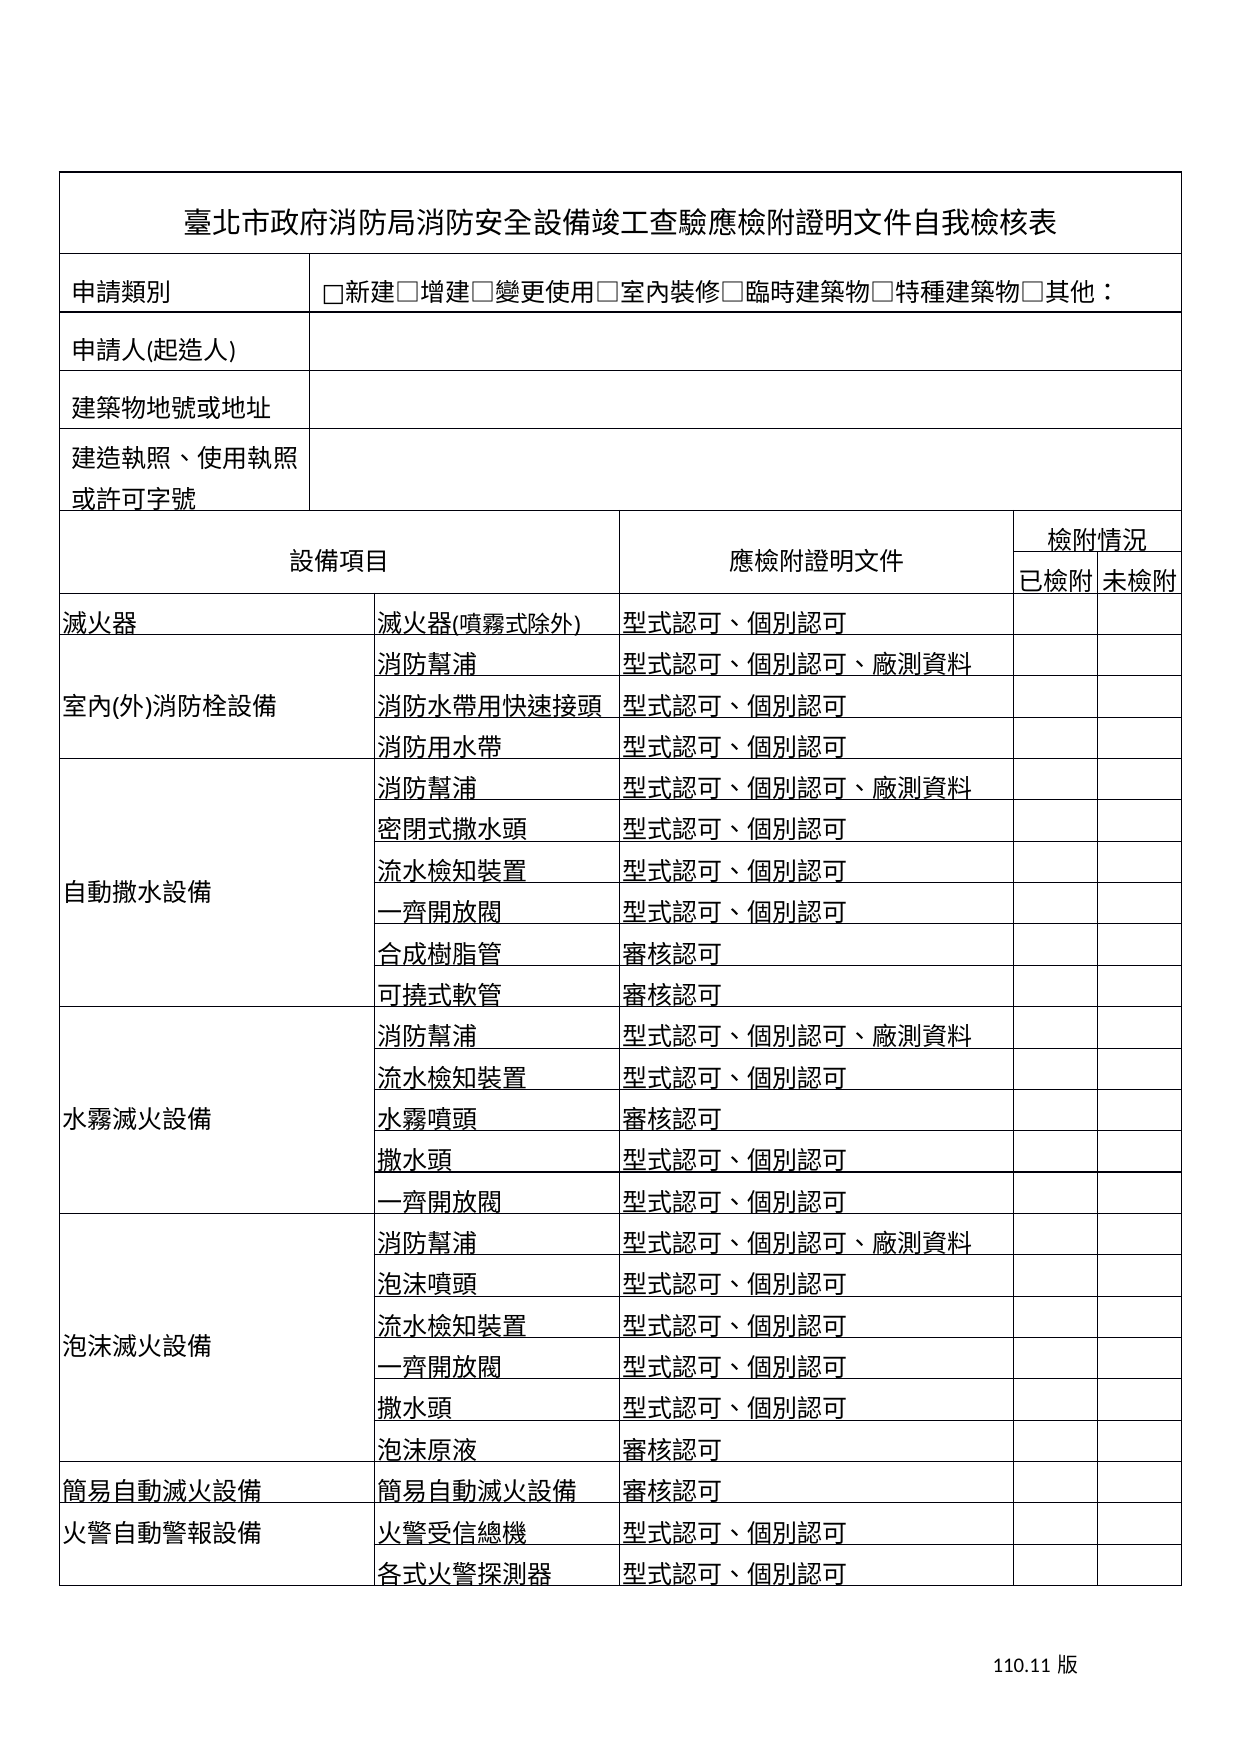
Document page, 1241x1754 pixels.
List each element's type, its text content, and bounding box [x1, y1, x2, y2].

table_cell 自動撒水設備 [60, 759, 374, 1006]
table_cell [1098, 1214, 1181, 1254]
table_cell 審核認可 [620, 966, 1013, 1006]
table_cell 設備項目 [60, 511, 619, 592]
table_cell 泡沫滅火設備 [60, 1214, 374, 1461]
table_cell [1098, 1503, 1181, 1544]
table_cell [1098, 842, 1181, 882]
table_cell [1098, 1007, 1181, 1047]
table_cell [1098, 1421, 1181, 1461]
table_cell [1014, 1545, 1097, 1585]
table_cell [1098, 883, 1181, 923]
table_cell 檢附情況 [1014, 511, 1181, 551]
table_cell [1098, 1379, 1181, 1419]
table_cell 消防幫浦 [375, 635, 619, 675]
table_cell 型式認可、個別認可 [620, 1131, 1013, 1171]
table_cell 建造執照、使用執照或許可字號 [60, 429, 309, 510]
table_cell [1098, 1462, 1181, 1502]
table_cell 型式認可、個別認可 [620, 1545, 1013, 1585]
table_cell 型式認可、個別認可、廠測資料 [620, 1007, 1013, 1047]
table_cell 水霧滅火設備 [60, 1007, 374, 1213]
table_cell [310, 371, 1181, 428]
table_cell 型式認可、個別認可 [620, 1379, 1013, 1419]
table_cell [1014, 1049, 1097, 1089]
table_cell [1098, 800, 1181, 841]
table_cell [1098, 594, 1181, 634]
table_cell 泡沫噴頭 [375, 1255, 619, 1296]
table_cell [1098, 966, 1181, 1006]
table_cell 一齊開放閥 [375, 1338, 619, 1378]
table_cell □新建□增建□變更使用□室內裝修□臨時建築物□特種建築物□其他： [310, 254, 1181, 311]
table_cell [1098, 1131, 1181, 1171]
table_cell 消防幫浦 [375, 759, 619, 799]
table_cell 已檢附 [1014, 552, 1097, 592]
table_cell 撒水頭 [375, 1379, 619, 1419]
table_cell 簡易自動滅火設備 [60, 1462, 374, 1502]
table_cell [1014, 1503, 1097, 1544]
table_cell 水霧噴頭 [375, 1090, 619, 1130]
table_cell [1014, 1131, 1097, 1171]
table_cell [1098, 1338, 1181, 1378]
table_cell [1098, 635, 1181, 675]
table_cell [1014, 1421, 1097, 1461]
table_cell 申請人(起造人) [60, 313, 309, 370]
table_cell [1098, 1090, 1181, 1130]
table_cell 消防用水帶 [375, 718, 619, 758]
table_cell 一齊開放閥 [375, 883, 619, 923]
table_cell 滅火器 [60, 594, 374, 634]
table_cell 撒水頭 [375, 1131, 619, 1171]
table_cell [1014, 966, 1097, 1006]
table_cell [1014, 1255, 1097, 1296]
table_cell 型式認可、個別認可、廠測資料 [620, 1214, 1013, 1254]
table_cell 流水檢知裝置 [375, 842, 619, 882]
table_cell [1014, 1462, 1097, 1502]
table_cell 型式認可、個別認可、廠測資料 [620, 635, 1013, 675]
table_cell [1098, 676, 1181, 717]
table_cell 型式認可、個別認可 [620, 1503, 1013, 1544]
table_cell [1098, 1255, 1181, 1296]
table_cell [1014, 635, 1097, 675]
table_cell 型式認可、個別認可 [620, 1255, 1013, 1296]
table_cell 型式認可、個別認可 [620, 800, 1013, 841]
table_cell [1014, 1173, 1097, 1213]
table_cell 密閉式撒水頭 [375, 800, 619, 841]
table_cell 型式認可、個別認可 [620, 842, 1013, 882]
table_cell 火警受信總機 [375, 1503, 619, 1544]
table_cell [1014, 800, 1097, 841]
table_cell 審核認可 [620, 1421, 1013, 1461]
table_cell [1098, 718, 1181, 758]
table_cell 應檢附證明文件 [620, 511, 1013, 592]
table_cell 審核認可 [620, 924, 1013, 965]
table_cell 建築物地號或地址 [60, 371, 309, 428]
table_cell [1098, 1297, 1181, 1337]
table_cell [1014, 759, 1097, 799]
table_cell 流水檢知裝置 [375, 1049, 619, 1089]
table_cell 泡沫原液 [375, 1421, 619, 1461]
table_cell [1014, 1297, 1097, 1337]
table_cell [1098, 1049, 1181, 1089]
table_cell [1098, 1545, 1181, 1585]
table_cell 型式認可、個別認可 [620, 1049, 1013, 1089]
table_header 臺北市政府消防局消防安全設備竣工查驗應檢附證明文件自我檢核表 [60, 173, 1181, 253]
table_cell [1014, 1007, 1097, 1047]
table_cell [1014, 718, 1097, 758]
table_cell 審核認可 [620, 1090, 1013, 1130]
table_cell [1014, 676, 1097, 717]
table_cell [1014, 594, 1097, 634]
table_cell 簡易自動滅火設備 [375, 1462, 619, 1502]
table_cell 型式認可、個別認可 [620, 676, 1013, 717]
table_cell 申請類別 [60, 254, 309, 311]
table_cell 各式火警探測器 [375, 1545, 619, 1585]
table_cell [310, 313, 1181, 370]
table_cell [1014, 883, 1097, 923]
table_cell 流水檢知裝置 [375, 1297, 619, 1337]
table_cell [1098, 924, 1181, 965]
table_cell 型式認可、個別認可 [620, 883, 1013, 923]
table_cell [1098, 759, 1181, 799]
table_cell [1014, 1214, 1097, 1254]
table_cell 未檢附 [1098, 552, 1181, 592]
table_cell [1014, 924, 1097, 965]
table_cell 室內(外)消防栓設備 [60, 635, 374, 758]
table_cell 型式認可、個別認可 [620, 594, 1013, 634]
table_cell [1014, 1090, 1097, 1130]
table_cell 消防幫浦 [375, 1007, 619, 1047]
table_cell 火警自動警報設備 [60, 1503, 374, 1585]
table_cell 一齊開放閥 [375, 1173, 619, 1213]
table_cell 型式認可、個別認可 [620, 1297, 1013, 1337]
table_cell [1014, 1379, 1097, 1419]
table_cell 滅火器(噴霧式除外) [375, 594, 619, 634]
table_cell [1098, 1173, 1181, 1213]
table_cell 可撓式軟管 [375, 966, 619, 1006]
table_cell 型式認可、個別認可 [620, 718, 1013, 758]
table_cell 消防幫浦 [375, 1214, 619, 1254]
table_cell 消防水帶用快速接頭 [375, 676, 619, 717]
table_cell 型式認可、個別認可、廠測資料 [620, 759, 1013, 799]
table_cell 型式認可、個別認可 [620, 1338, 1013, 1378]
table_cell [1014, 842, 1097, 882]
table_cell 型式認可、個別認可 [620, 1173, 1013, 1213]
table_cell [310, 429, 1181, 510]
table_cell 合成樹脂管 [375, 924, 619, 965]
table_cell 審核認可 [620, 1462, 1013, 1502]
table_cell [1014, 1338, 1097, 1378]
